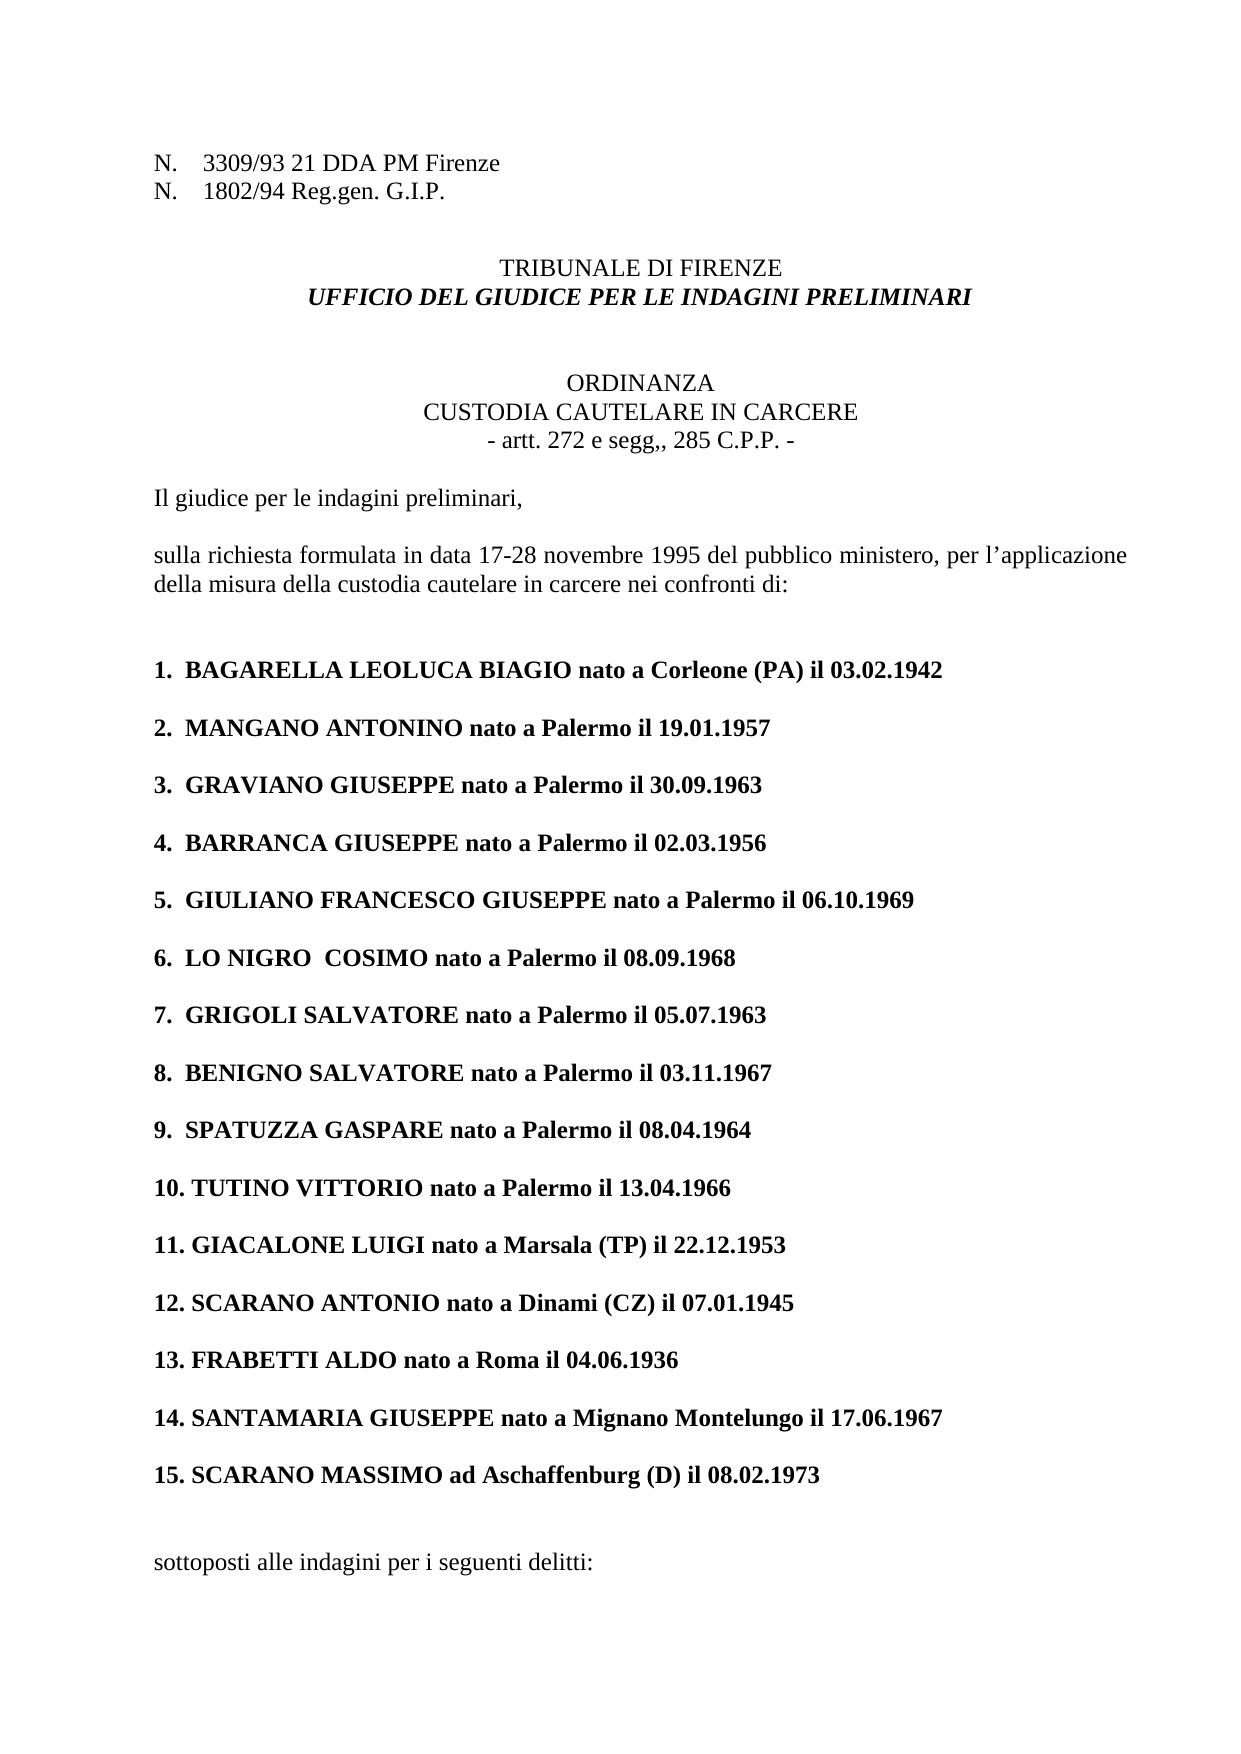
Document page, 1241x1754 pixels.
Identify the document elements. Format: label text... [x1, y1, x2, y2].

text sulla richiesta formulata in data 17-28 novembre 1995 del pubblico ministero, per l’applicazione della misura della custodia cautelare in carcere nei confronti di: [148, 541, 1122, 598]
text UFFICIO DEL GIUDICE PER LE INDAGINI PRELIMINARI [148, 282, 1122, 311]
text 6. LO NIGRO COSIMO nato a Palermo il 08.09.1968 [148, 943, 1122, 972]
text 10. TUTINO VITTORIO nato a Palermo il 13.04.1966 [148, 1173, 1122, 1202]
text sottoposti alle indagini per i seguenti delitti: [148, 1547, 1122, 1576]
text CUSTODIA CAUTELARE IN CARCERE [148, 397, 1122, 426]
text 3. GRAVIANO GIUSEPPE nato a Palermo il 30.09.1963 [148, 771, 1122, 799]
text 12. SCARANO ANTONIO nato a Dinami (CZ) il 07.01.1945 [148, 1288, 1122, 1317]
text TRIBUNALE DI FIRENZE [148, 253, 1122, 282]
text 14. SANTAMARIA GIUSEPPE nato a Mignano Montelungo il 17.06.1967 [148, 1403, 1122, 1432]
text 7. GRIGOLI SALVATORE nato a Palermo il 05.07.1963 [148, 1001, 1122, 1029]
text 5. GIULIANO FRANCESCO GIUSEPPE nato a Palermo il 06.10.1969 [148, 886, 1122, 914]
text N. 3309/93 21 DDA PM Firenze [148, 148, 1122, 176]
text 8. BENIGNO SALVATORE nato a Palermo il 03.11.1967 [148, 1058, 1122, 1087]
text - artt. 272 e segg,, 285 C.P.P. - [148, 426, 1122, 454]
text 1. BAGARELLA LEOLUCA BIAGIO nato a Corleone (PA) il 03.02.1942 [148, 656, 1122, 684]
text 4. BARRANCA GIUSEPPE nato a Palermo il 02.03.1956 [148, 828, 1122, 857]
text 11. GIACALONE LUIGI nato a Marsala (TP) il 22.12.1953 [148, 1231, 1122, 1259]
text N. 1802/94 Reg.gen. G.I.P. [148, 176, 1122, 205]
text ORDINANZA [148, 368, 1122, 397]
text 15. SCARANO MASSIMO ad Aschaffenburg (D) il 08.02.1973 [148, 1461, 1122, 1489]
text 2. MANGANO ANTONINO nato a Palermo il 19.01.1957 [148, 713, 1122, 742]
text Il giudice per le indagini preliminari, [148, 483, 1122, 512]
text 9. SPATUZZA GASPARE nato a Palermo il 08.04.1964 [148, 1116, 1122, 1144]
text 13. FRABETTI ALDO nato a Roma il 04.06.1936 [148, 1346, 1122, 1374]
